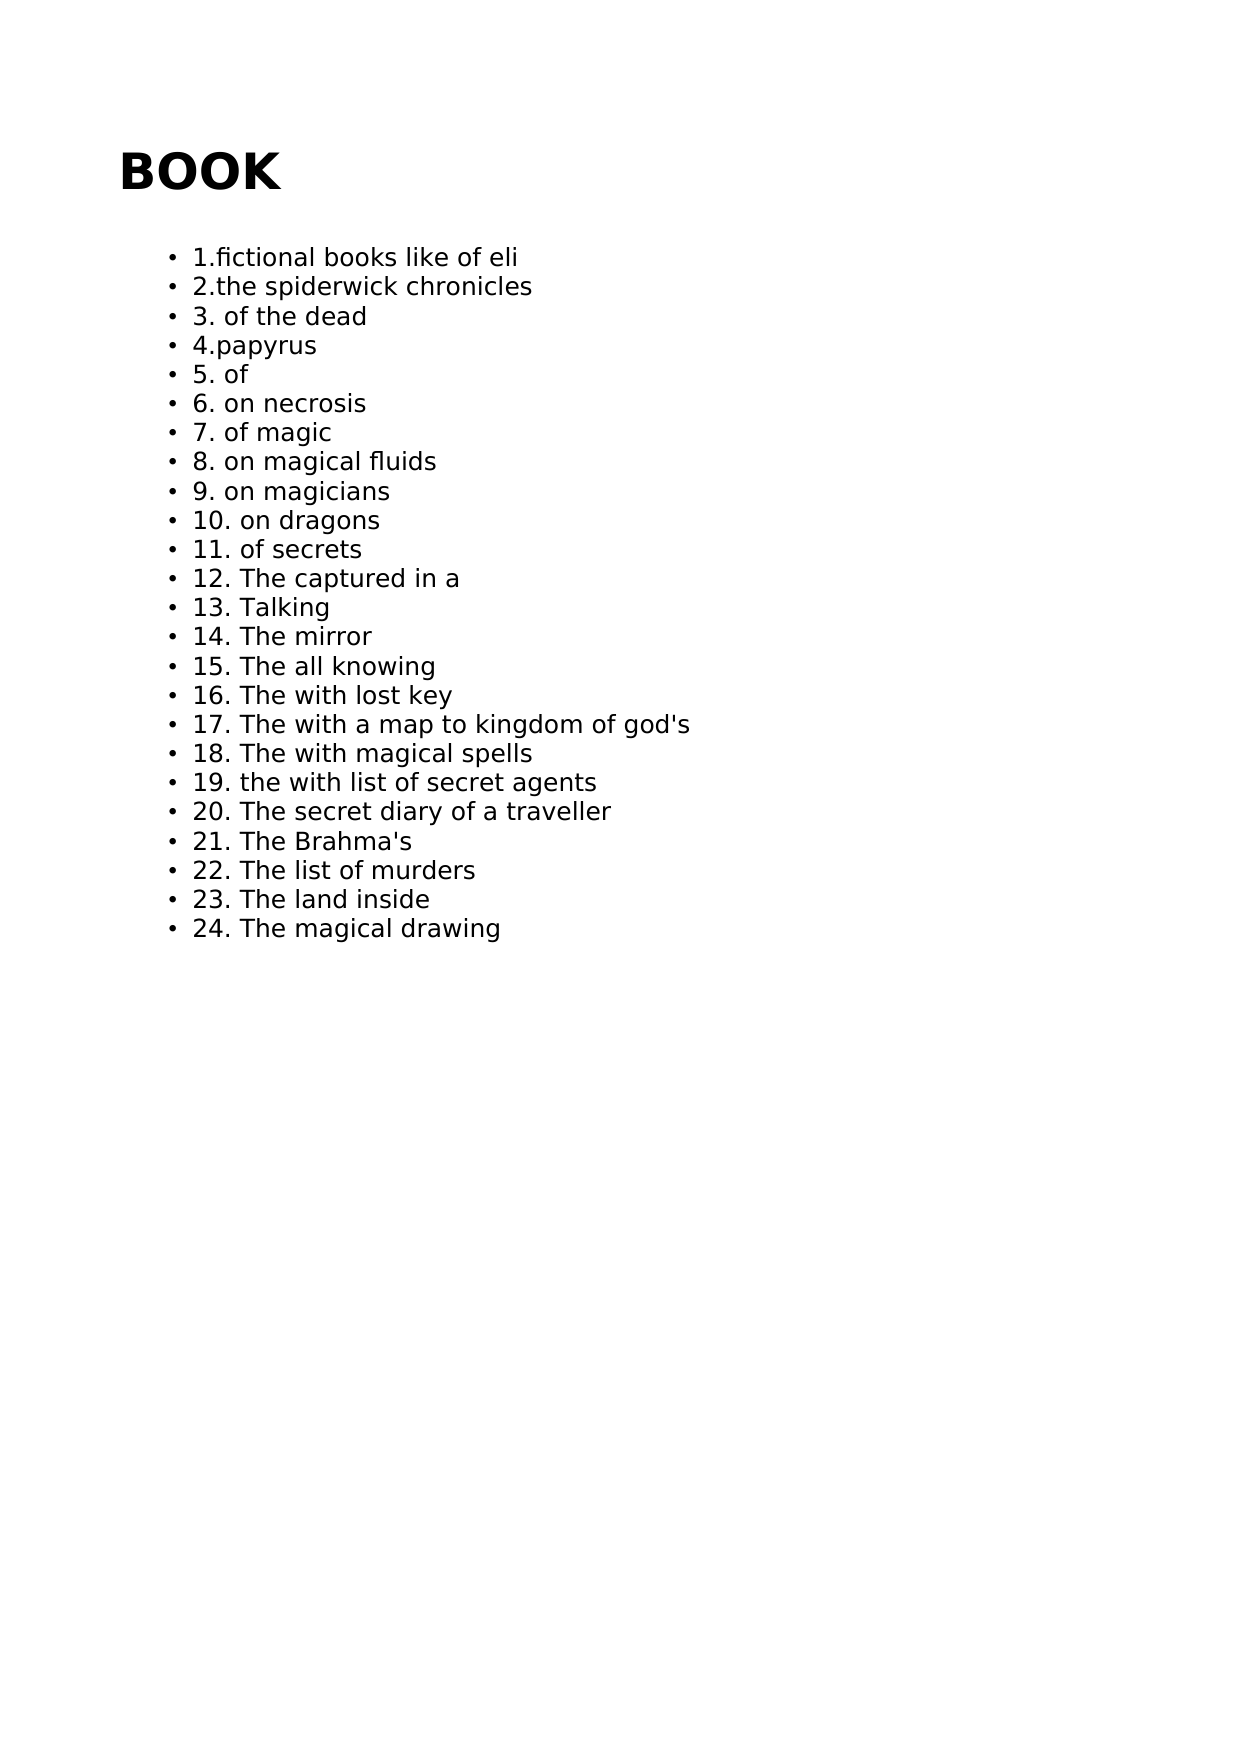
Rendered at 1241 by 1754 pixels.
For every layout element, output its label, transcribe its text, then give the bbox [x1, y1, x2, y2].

list 15. The all knowing [177, 652, 1122, 681]
list 17. The with a map to kingdom of god's [177, 710, 1122, 739]
list 14. The mirror [177, 622, 1122, 652]
list 2.the spiderwick chronicles [177, 272, 1122, 302]
list 19. the with list of secret agents [177, 768, 1122, 797]
list 21. The Brahma's [177, 827, 1122, 856]
list 22. The list of murders [177, 856, 1122, 885]
list 18. The with magical spells [177, 739, 1122, 768]
list 7. of magic [177, 418, 1122, 447]
list 20. The secret diary of a traveller [177, 797, 1122, 827]
list 4.papyrus [177, 331, 1122, 360]
list 10. on dragons [177, 506, 1122, 535]
list 6. on necrosis [177, 389, 1122, 418]
list 13. Talking [177, 593, 1122, 622]
list 9. on magicians [177, 477, 1122, 506]
list 8. on magical fluids [177, 447, 1122, 477]
list 1.fictional books like of eli [177, 243, 1122, 272]
list 24. The magical drawing [177, 914, 1122, 943]
list 23. The land inside [177, 885, 1122, 914]
subtitle BOOK [118, 143, 1122, 201]
list 16. The with lost key [177, 681, 1122, 710]
list 12. The captured in a [177, 564, 1122, 593]
list 11. of secrets [177, 535, 1122, 564]
list 3. of the dead [177, 302, 1122, 331]
list 5. of [177, 360, 1122, 389]
